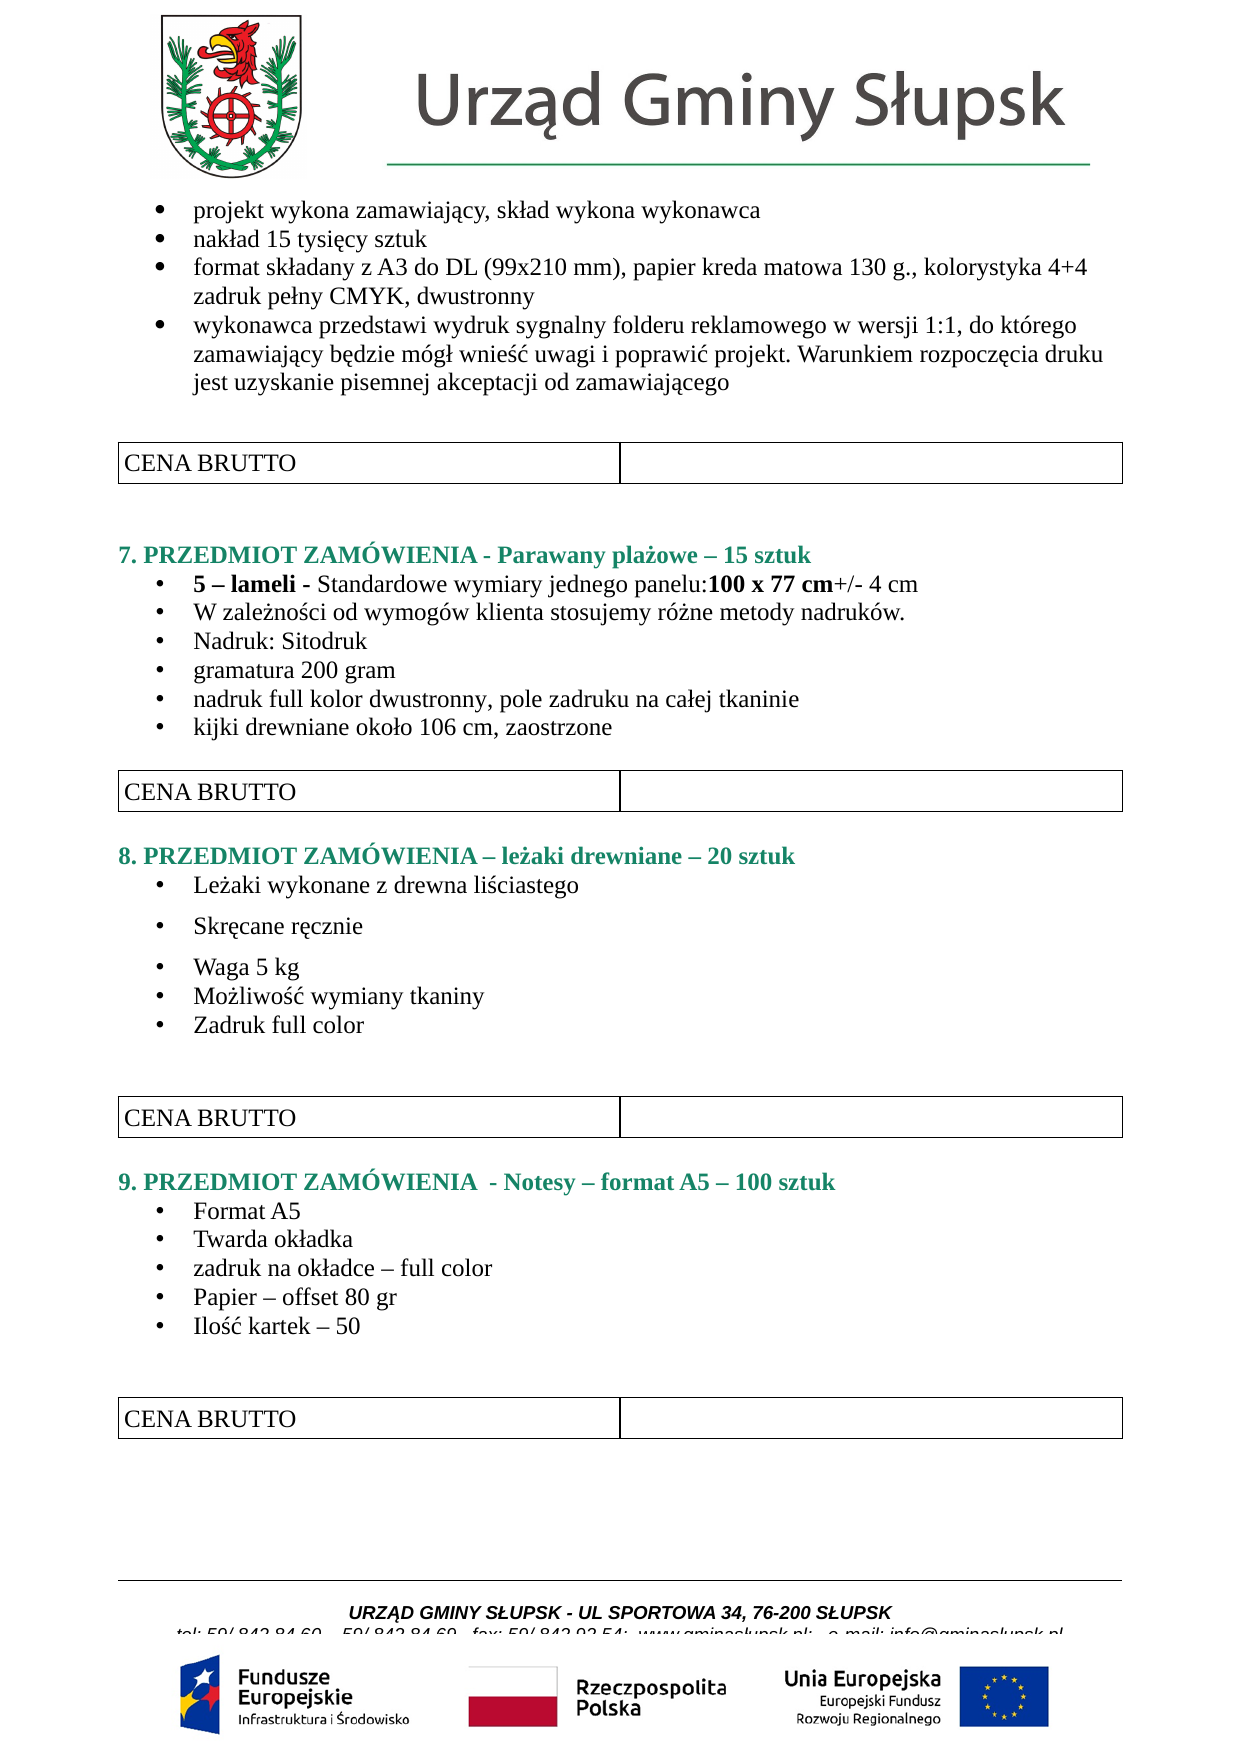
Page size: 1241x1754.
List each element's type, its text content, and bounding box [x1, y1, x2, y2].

list Twarda okładka [156, 1224, 1122, 1253]
table_header CENA BRUTTO [119, 1097, 619, 1137]
table_header CENA BRUTTO [119, 1398, 619, 1438]
text 9. PRZEDMIOT ZAMÓWIENIA - Notesy – format A5 – 100 sztuk [118, 1167, 1122, 1196]
picture [160, 1634, 1068, 1754]
list Zadruk full color [156, 1010, 1122, 1038]
list nadruk full kolor dwustronny, pole zadruku na całej tkaninie [156, 684, 1122, 712]
list Skręcane ręcznie [156, 911, 1122, 940]
text 7. PRZEDMIOT ZAMÓWIENIA - Parawany plażowe – 15 sztuk [118, 540, 1122, 569]
list gramatura 200 gram [156, 655, 1122, 684]
list wykonawca przedstawi wydruk sygnalny folderu reklamowego w wersji 1:1, do którego zamawiający będzie mógł wnieść uwagi i poprawić projekt. Warunkiem rozpoczęcia druku jest uzyskanie pisemnej akceptacji od zamawiającego [156, 310, 1122, 396]
list W zależności od wymogów klienta stosujemy różne metody nadruków. [156, 597, 1122, 626]
list Nadruk: Sitodruk [156, 626, 1122, 655]
list Papier – offset 80 gr [156, 1282, 1122, 1311]
list Waga 5 kg [156, 952, 1122, 981]
list zadruk na okładce – full color [156, 1253, 1122, 1282]
picture [382, 41, 1091, 172]
list nakład 15 tysięcy sztuk [156, 224, 1122, 252]
table_header [621, 443, 1122, 483]
table_header [621, 1398, 1122, 1438]
table_header [621, 1097, 1122, 1137]
list projekt wykona zamawiający, skład wykona wykonawca [156, 195, 1122, 224]
list 5 – lameli - Standardowe wymiary jednego panelu:100 x 77 cm+/- 4 cm [156, 569, 1122, 597]
list Format A5 [156, 1196, 1122, 1224]
list Możliwość wymiany tkaniny [156, 981, 1122, 1010]
table_header CENA BRUTTO [119, 771, 619, 811]
list format składany z A3 do DL (99x210 mm), papier kreda matowa 130 g., kolorystyka 4+4 zadruk pełny CMYK, dwustronny [156, 252, 1122, 310]
picture [150, 14, 308, 179]
text 8. PRZEDMIOT ZAMÓWIENIA – leżaki drewniane – 20 sztuk [118, 841, 1122, 870]
table_header [621, 771, 1122, 811]
list Ilość kartek – 50 [156, 1311, 1122, 1339]
list kijki drewniane około 106 cm, zaostrzone [156, 712, 1122, 741]
list Leżaki wykonane z drewna liściastego [156, 870, 1122, 898]
table_header CENA BRUTTO [119, 443, 619, 483]
